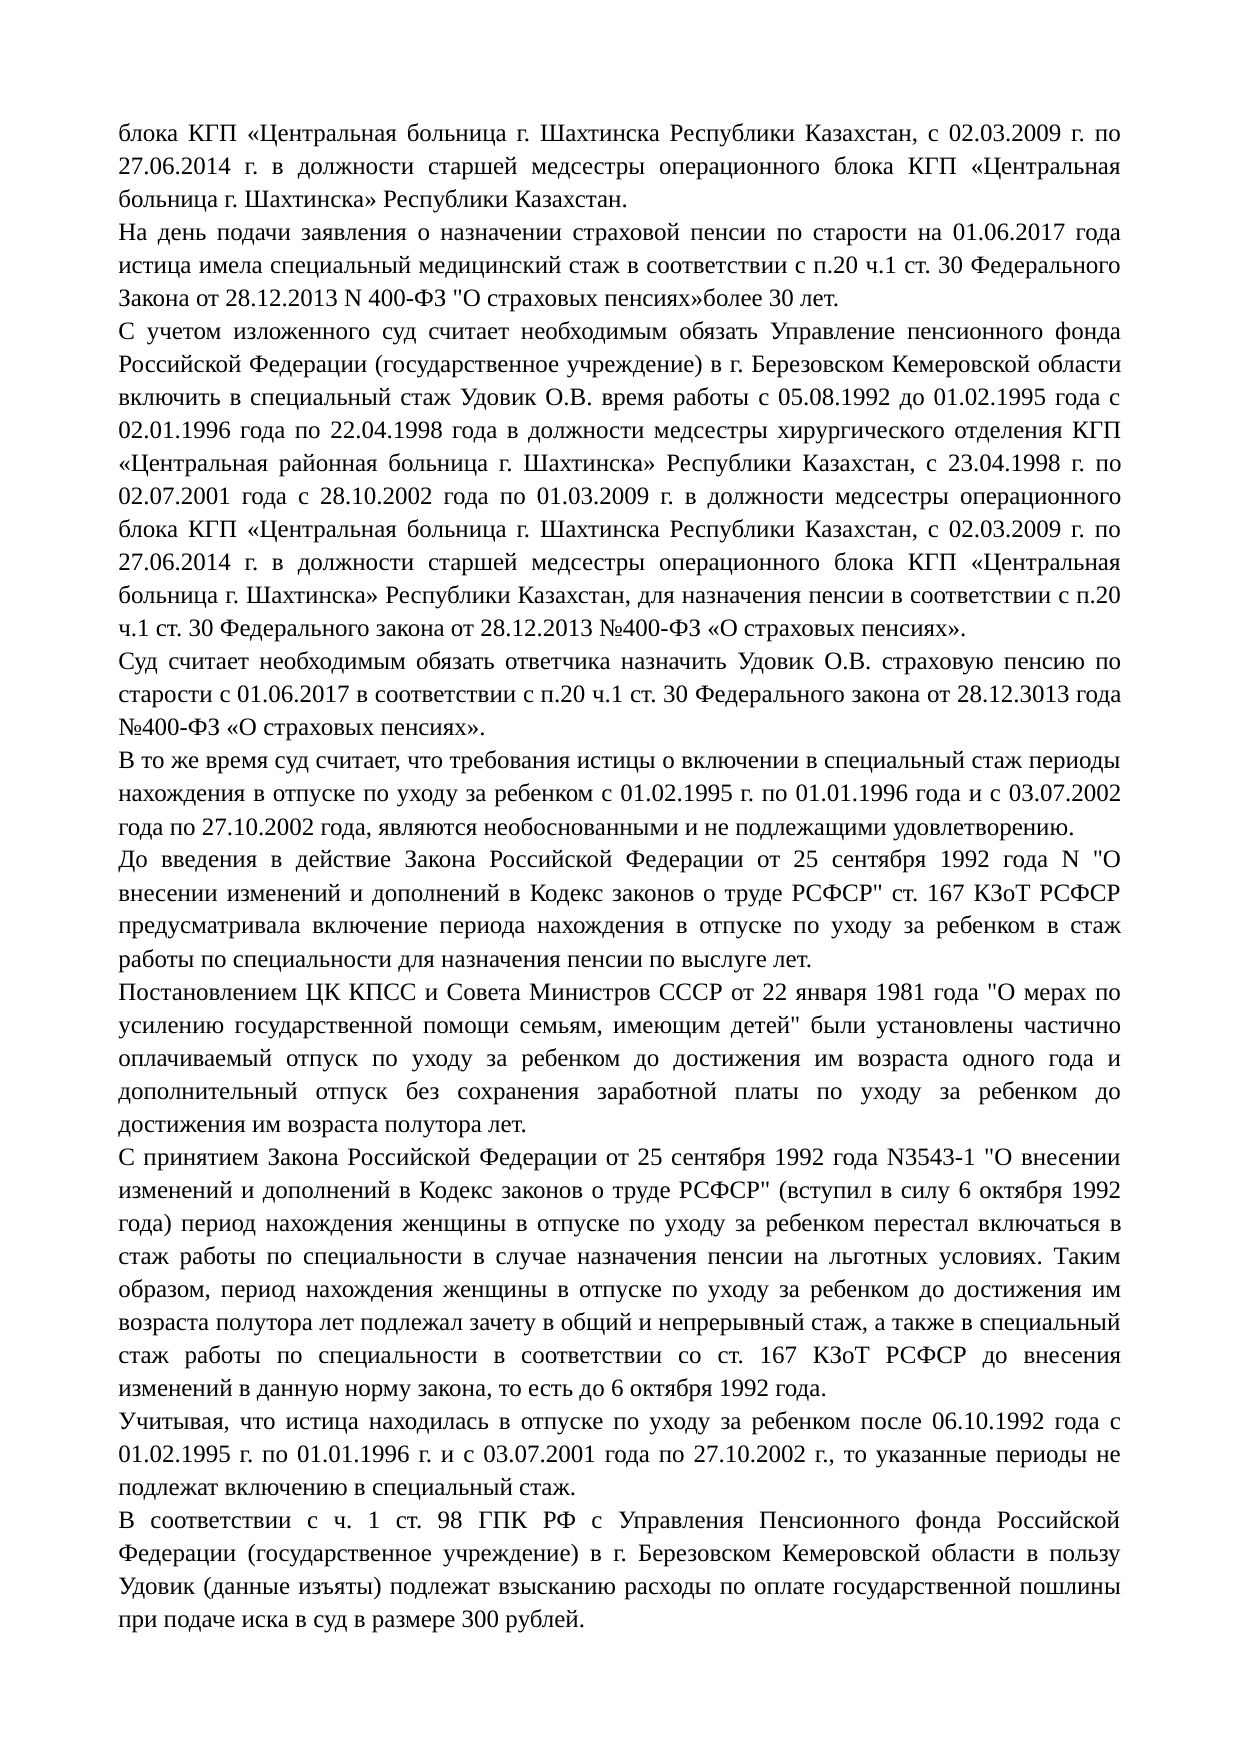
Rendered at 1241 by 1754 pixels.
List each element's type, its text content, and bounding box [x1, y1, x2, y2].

text В соответствии с ч. 1 ст. 98 ГПК РФ с Управления Пенсионного фонда Российской Федерации (государственное учреждение) в г. Березовском Кемеровской области в пользу Удовик (данные изъяты) подлежат взысканию расходы по оплате государственной пошлины при подаче иска в суд в размере 300 рублей. [118, 1505, 1122, 1633]
text Постановлением ЦК КПСС и Совета Министров СССР от 22 января 1981 года "О мерах по усилению государственной помощи семьям, имеющим детей" были установлены частично оплачиваемый отпуск по уходу за ребенком до достижения им возраста одного года и дополнительный отпуск без сохранения заработной платы по уходу за ребенком до достижения им возраста полутора лет. [118, 977, 1122, 1137]
text блока КГП «Центральная больница г. Шахтинска Республики Казахстан, с 02.03.2009 г. по 27.06.2014 г. в должности старшей медсестры операционного блока КГП «Центральная больница г. Шахтинска» Республики Казахстан. [118, 118, 1122, 213]
text Учитывая, что истица находилась в отпуске по уходу за ребенком после 06.10.1992 года с 01.02.1995 г. по 01.01.1996 г. и с 03.07.2001 года по 27.10.2002 г., то указанные периоды не подлежат включению в специальный стаж. [118, 1406, 1122, 1501]
text Суд считает необходимым обязать ответчика назначить Удовик О.В. страховую пенсию по старости с 01.06.2017 в соответствии с п.20 ч.1 ст. 30 Федерального закона от 28.12.3013 года №400-ФЗ «О страховых пенсиях». [118, 646, 1122, 741]
text До введения в действие Закона Российской Федерации от 25 сентября 1992 года N "О внесении изменений и дополнений в Кодекс законов о труде РСФСР" ст. 167 КЗоТ РСФСР предусматривала включение периода нахождения в отпуске по уходу за ребенком в стаж работы по специальности для назначения пенсии по выслуге лет. [118, 844, 1122, 972]
text С учетом изложенного суд считает необходимым обязать Управление пенсионного фонда Российской Федерации (государственное учреждение) в г. Березовском Кемеровской области включить в специальный стаж Удовик О.В. время работы с 05.08.1992 до 01.02.1995 года с 02.01.1996 года по 22.04.1998 года в должности медсестры хирургического отделения КГП «Центральная районная больница г. Шахтинска» Республики Казахстан, с 23.04.1998 г. по 02.07.2001 года с 28.10.2002 года по 01.03.2009 г. в должности медсестры операционного блока КГП «Центральная больница г. Шахтинска Республики Казахстан, с 02.03.2009 г. по 27.06.2014 г. в должности старшей медсестры операционного блока КГП «Центральная больница г. Шахтинска» Республики Казахстан, для назначения пенсии в соответствии с п.20 ч.1 ст. 30 Федерального закона от 28.12.2013 №400-ФЗ «О страховых пенсиях». [118, 316, 1122, 642]
text На день подачи заявления о назначении страховой пенсии по старости на 01.06.2017 года истица имела специальный медицинский стаж в соответствии с п.20 ч.1 ст. 30 Федерального Закона от 28.12.2013 N 400-ФЗ "О страховых пенсиях»более 30 лет. [118, 217, 1122, 312]
text С принятием Закона Российской Федерации от 25 сентября 1992 года N3543-1 "О внесении изменений и дополнений в Кодекс законов о труде РСФСР" (вступил в силу 6 октября 1992 года) период нахождения женщины в отпуске по уходу за ребенком перестал включаться в стаж работы по специальности в случае назначения пенсии на льготных условиях. Таким образом, период нахождения женщины в отпуске по уходу за ребенком до достижения им возраста полутора лет подлежал зачету в общий и непрерывный стаж, а также в специальный стаж работы по специальности в соответствии со ст. 167 КЗоТ РСФСР до внесения изменений в данную норму закона, то есть до 6 октября 1992 года. [118, 1142, 1122, 1402]
text В то же время суд считает, что требования истицы о включении в специальный стаж периоды нахождения в отпуске по уходу за ребенком с 01.02.1995 г. по 01.01.1996 года и с 03.07.2002 года по 27.10.2002 года, являются необоснованными и не подлежащими удовлетворению. [118, 746, 1122, 840]
